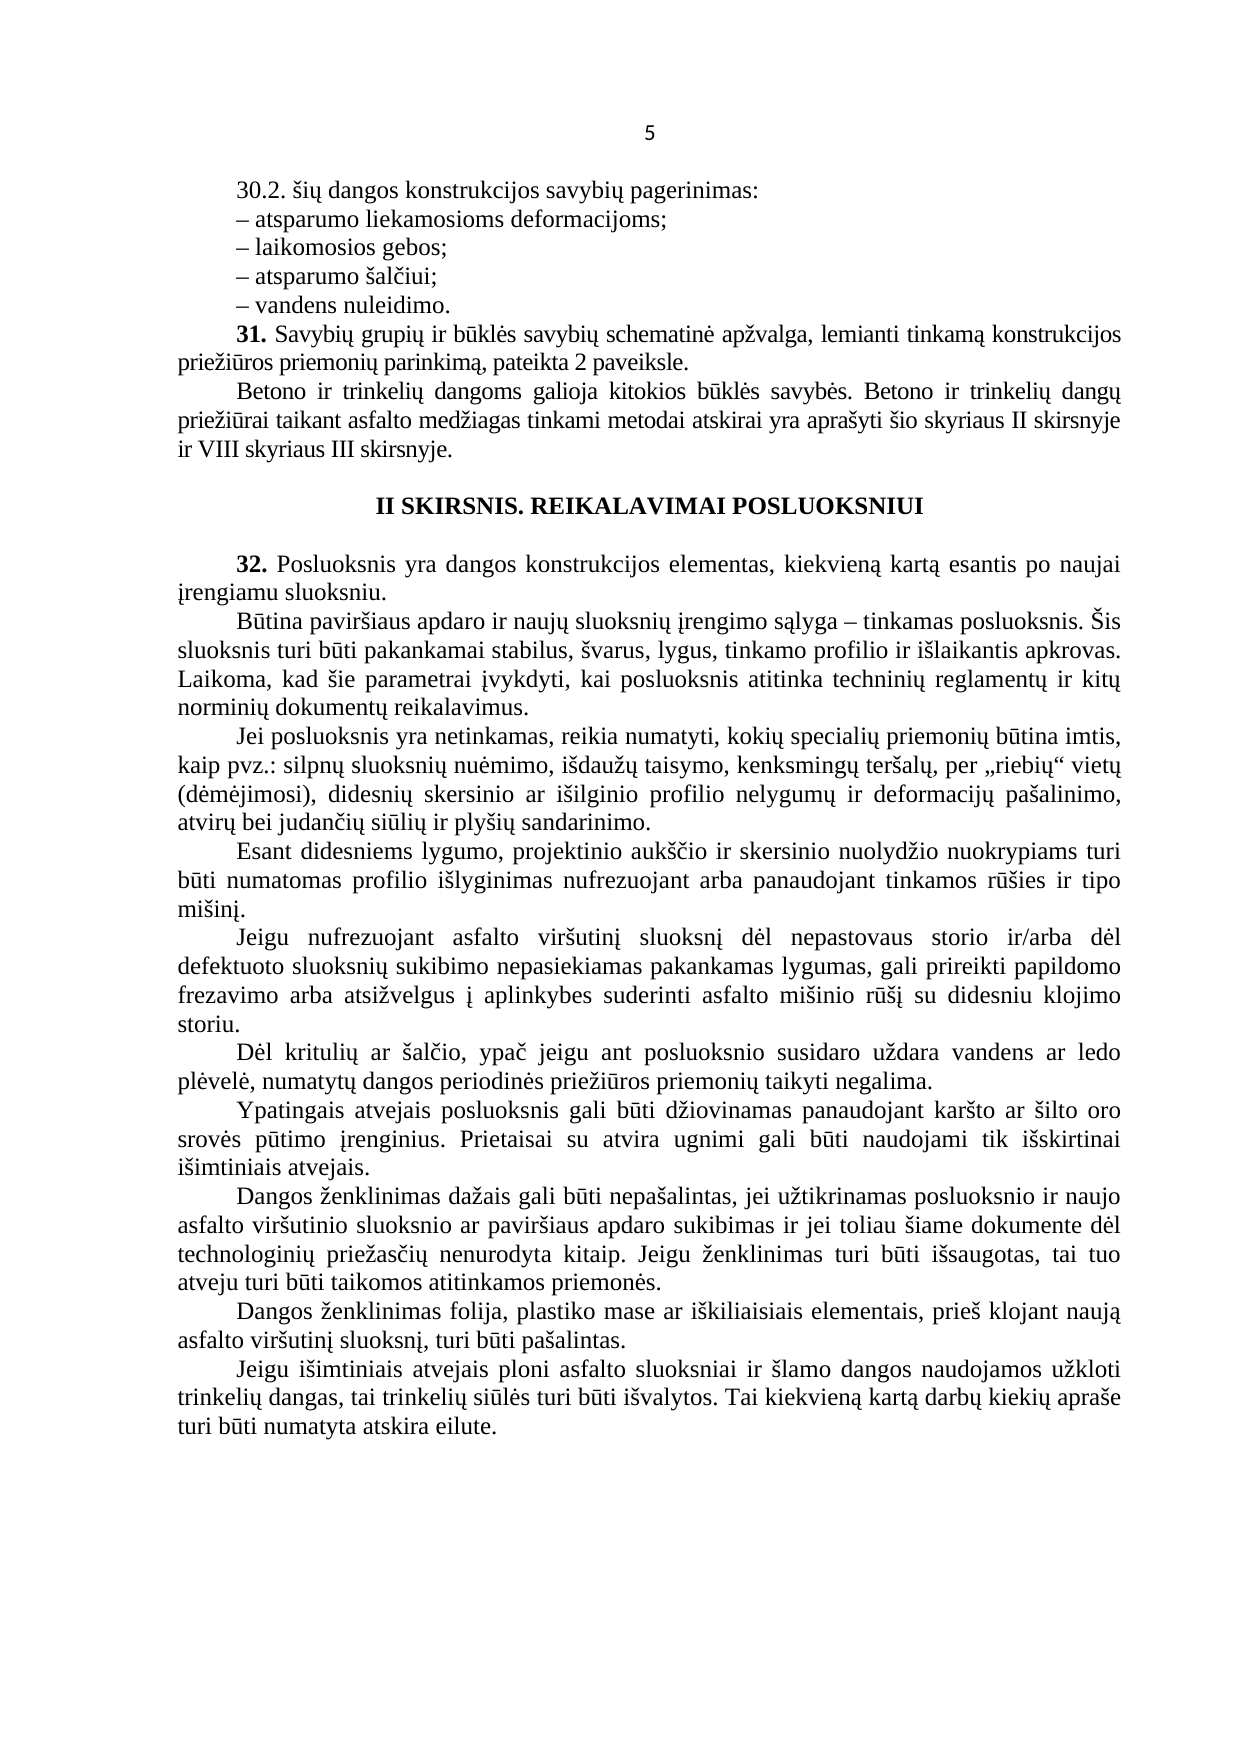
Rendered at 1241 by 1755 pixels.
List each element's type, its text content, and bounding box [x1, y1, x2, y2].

text Būtina paviršiaus apdaro ir naujų sluoksnių įrengimo sąlyga – tinkamas posluoksnis. Šis sluoksnis turi būti pakankamai stabilus, švarus, lygus, tinkamo profilio ir išlaikantis apkrovas. Laikoma, kad šie parametrai įvykdyti, kai posluoksnis atitinka techninių reglamentų ir kitų norminių dokumentų reikalavimus. [177, 606, 1122, 721]
text Dėl kritulių ar šalčio, ypač jeigu ant posluoksnio susidaro uždara vandens ar ledo plėvelė, numatytų dangos periodinės priežiūros priemonių taikyti negalima. [177, 1037, 1122, 1095]
text Ypatingais atvejais posluoksnis gali būti džiovinamas panaudojant karšto ar šilto oro srovės pūtimo įrenginius. Prietaisai su atvira ugnimi gali būti naudojami tik išskirtinai išimtiniais atvejais. [177, 1095, 1122, 1181]
text Betono ir trinkelių dangoms galioja kitokios būklės savybės. Betono ir trinkelių dangų priežiūrai taikant asfalto medžiagas tinkami metodai atskirai yra aprašyti šio skyriaus II skirsnyje ir VIII skyriaus III skirsnyje. [177, 376, 1122, 462]
text Dangos ženklinimas folija, plastiko mase ar iškiliaisiais elementais, prieš klojant naują asfalto viršutinį sluoksnį, turi būti pašalintas. [177, 1296, 1122, 1354]
text Jei posluoksnis yra netinkamas, reikia numatyti, kokių specialių priemonių būtina imtis, kaip pvz.: silpnų sluoksnių nuėmimo, išdaužų taisymo, kenksmingų teršalų, per „riebių“ vietų (dėmėjimosi), didesnių skersinio ar išilginio profilio nelygumų ir deformacijų pašalinimo, atvirų bei judančių siūlių ir plyšių sandarinimo. [177, 721, 1122, 836]
text Esant didesniems lygumo, projektinio aukščio ir skersinio nuolydžio nuokrypiams turi būti numatomas profilio išlyginimas nufrezuojant arba panaudojant tinkamos rūšies ir tipo mišinį. [177, 836, 1122, 922]
text – vandens nuleidimo. [177, 290, 1122, 319]
text 30.2. šių dangos konstrukcijos savybių pagerinimas: [177, 175, 1122, 204]
text II SKIRSNIS. REIKALAVIMAI POSLUOKSNIUI [177, 491, 1122, 520]
text 32. Posluoksnis yra dangos konstrukcijos elementas, kiekvieną kartą esantis po naujai įrengiamu sluoksniu. [177, 549, 1122, 606]
text Dangos ženklinimas dažais gali būti nepašalintas, jei užtikrinamas posluoksnio ir naujo asfalto viršutinio sluoksnio ar paviršiaus apdaro sukibimas ir jei toliau šiame dokumente dėl technologinių priežasčių nenurodyta kitaip. Jeigu ženklinimas turi būti išsaugotas, tai tuo atveju turi būti taikomos atitinkamos priemonės. [177, 1181, 1122, 1296]
text Jeigu išimtiniais atvejais ploni asfalto sluoksniai ir šlamo dangos naudojamos užkloti trinkelių dangas, tai trinkelių siūlės turi būti išvalytos. Tai kiekvieną kartą darbų kiekių apraše turi būti numatyta atskira eilute. [177, 1354, 1122, 1440]
text Jeigu nufrezuojant asfalto viršutinį sluoksnį dėl nepastovaus storio ir/arba dėl defektuoto sluoksnių sukibimo nepasiekiamas pakankamas lygumas, gali prireikti papildomo frezavimo arba atsižvelgus į aplinkybes suderinti asfalto mišinio rūšį su didesniu klojimo storiu. [177, 922, 1122, 1037]
text – laikomosios gebos; [177, 232, 1122, 261]
text 31. Savybių grupių ir būklės savybių schematinė apžvalga, lemianti tinkamą konstrukcijos priežiūros priemonių parinkimą, pateikta 2 paveiksle. [177, 319, 1122, 376]
text – atsparumo liekamosioms deformacijoms; [177, 204, 1122, 232]
text – atsparumo šalčiui; [177, 261, 1122, 290]
